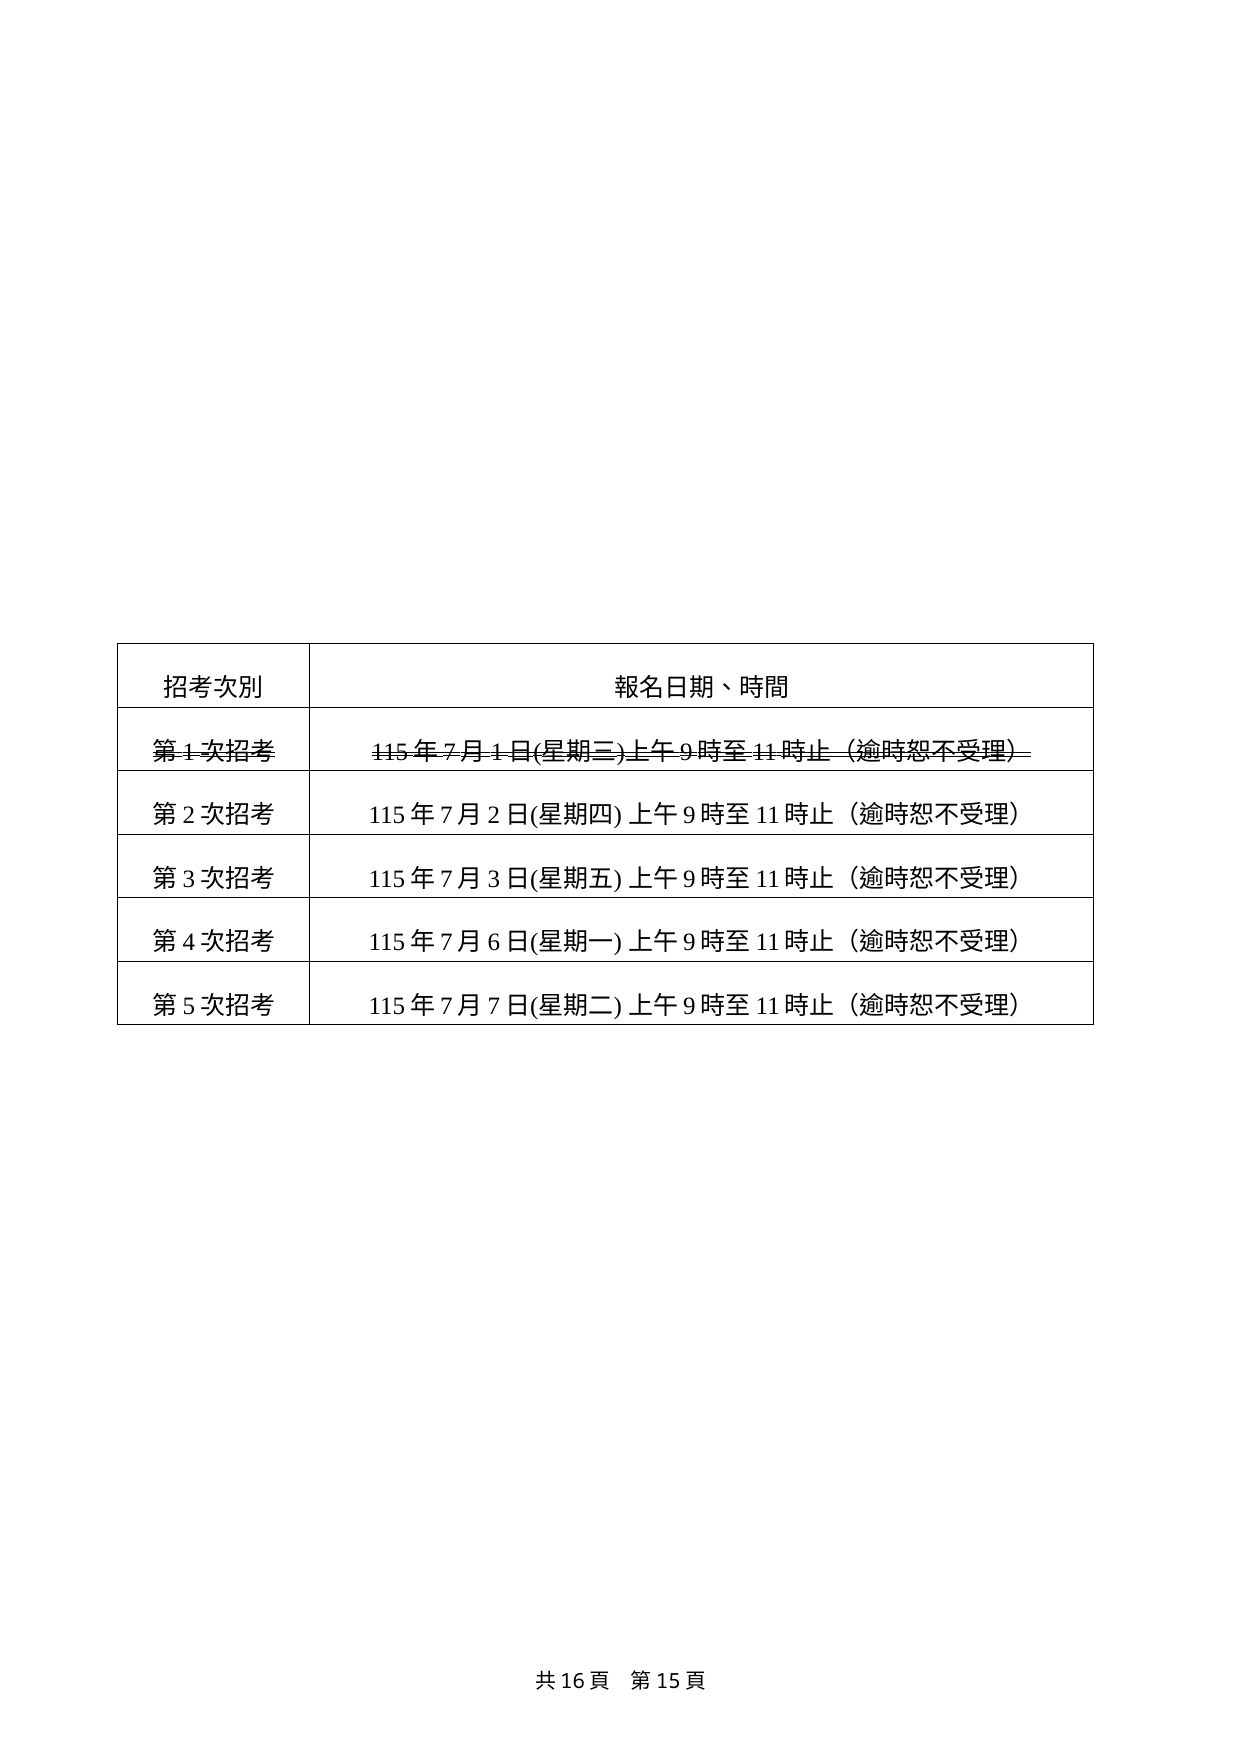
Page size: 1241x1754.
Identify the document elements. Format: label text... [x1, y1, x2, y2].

table_cell 115年7月3日(星期五) 上午9時至11時止（逾時恕不受理） [310, 835, 1093, 897]
table_cell 115年7月7日(星期二) 上午9時至11時止（逾時恕不受理） [310, 962, 1093, 1024]
table_cell 115年7月1日(星期三)上午9時至11時止（逾時恕不受理） [310, 708, 1093, 770]
table_cell 第2次招考 [118, 771, 309, 834]
table_cell 115年7月2日(星期四) 上午9時至11時止（逾時恕不受理） [310, 771, 1093, 834]
table_cell 第4次招考 [118, 898, 309, 961]
table_header 招考次別 [118, 644, 309, 707]
table_cell 第1次招考 [118, 708, 309, 770]
table_cell 第3次招考 [118, 835, 309, 897]
table_cell 第5次招考 [118, 962, 309, 1024]
table_header 報名日期、時間 [310, 644, 1093, 707]
table_cell 115年7月6日(星期一) 上午9時至11時止（逾時恕不受理） [310, 898, 1093, 961]
